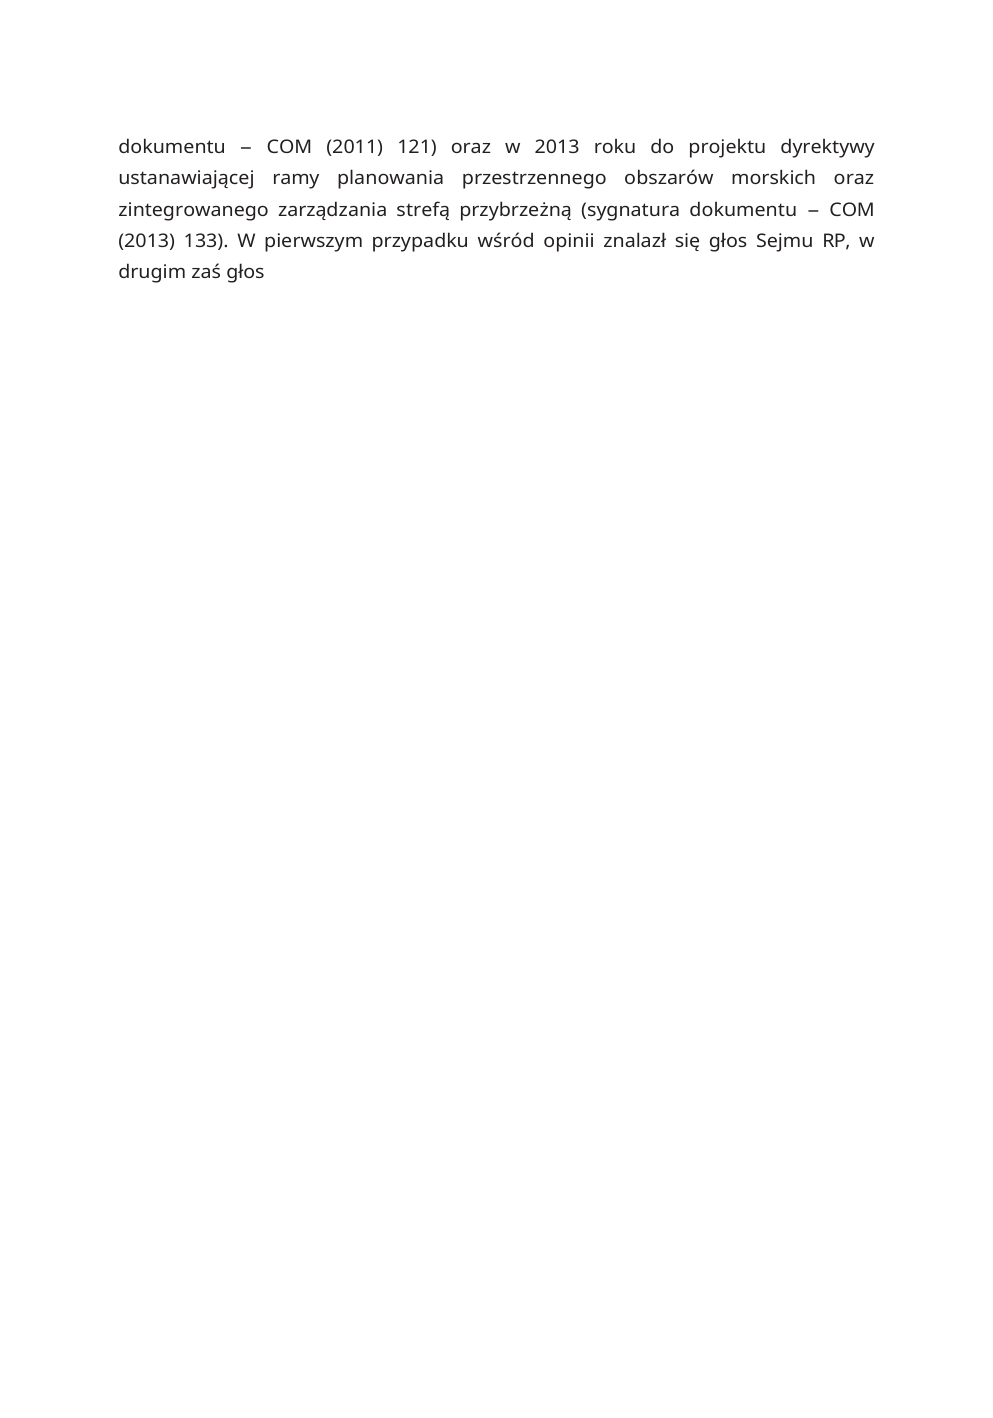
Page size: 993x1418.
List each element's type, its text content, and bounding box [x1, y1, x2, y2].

text dokumentu – COM (2011) 121) oraz w 2013 roku do projektu dyrektywy ustanawiającej ramy planowania przestrzennego obszarów morskich oraz zintegrowanego zarządzania strefą przybrzeżną (sygnatura dokumentu – COM (2013) 133). W pierwszym przypadku wśród opinii znalazł się głos Sejmu RP, w drugim zaś głos [118, 133, 875, 284]
